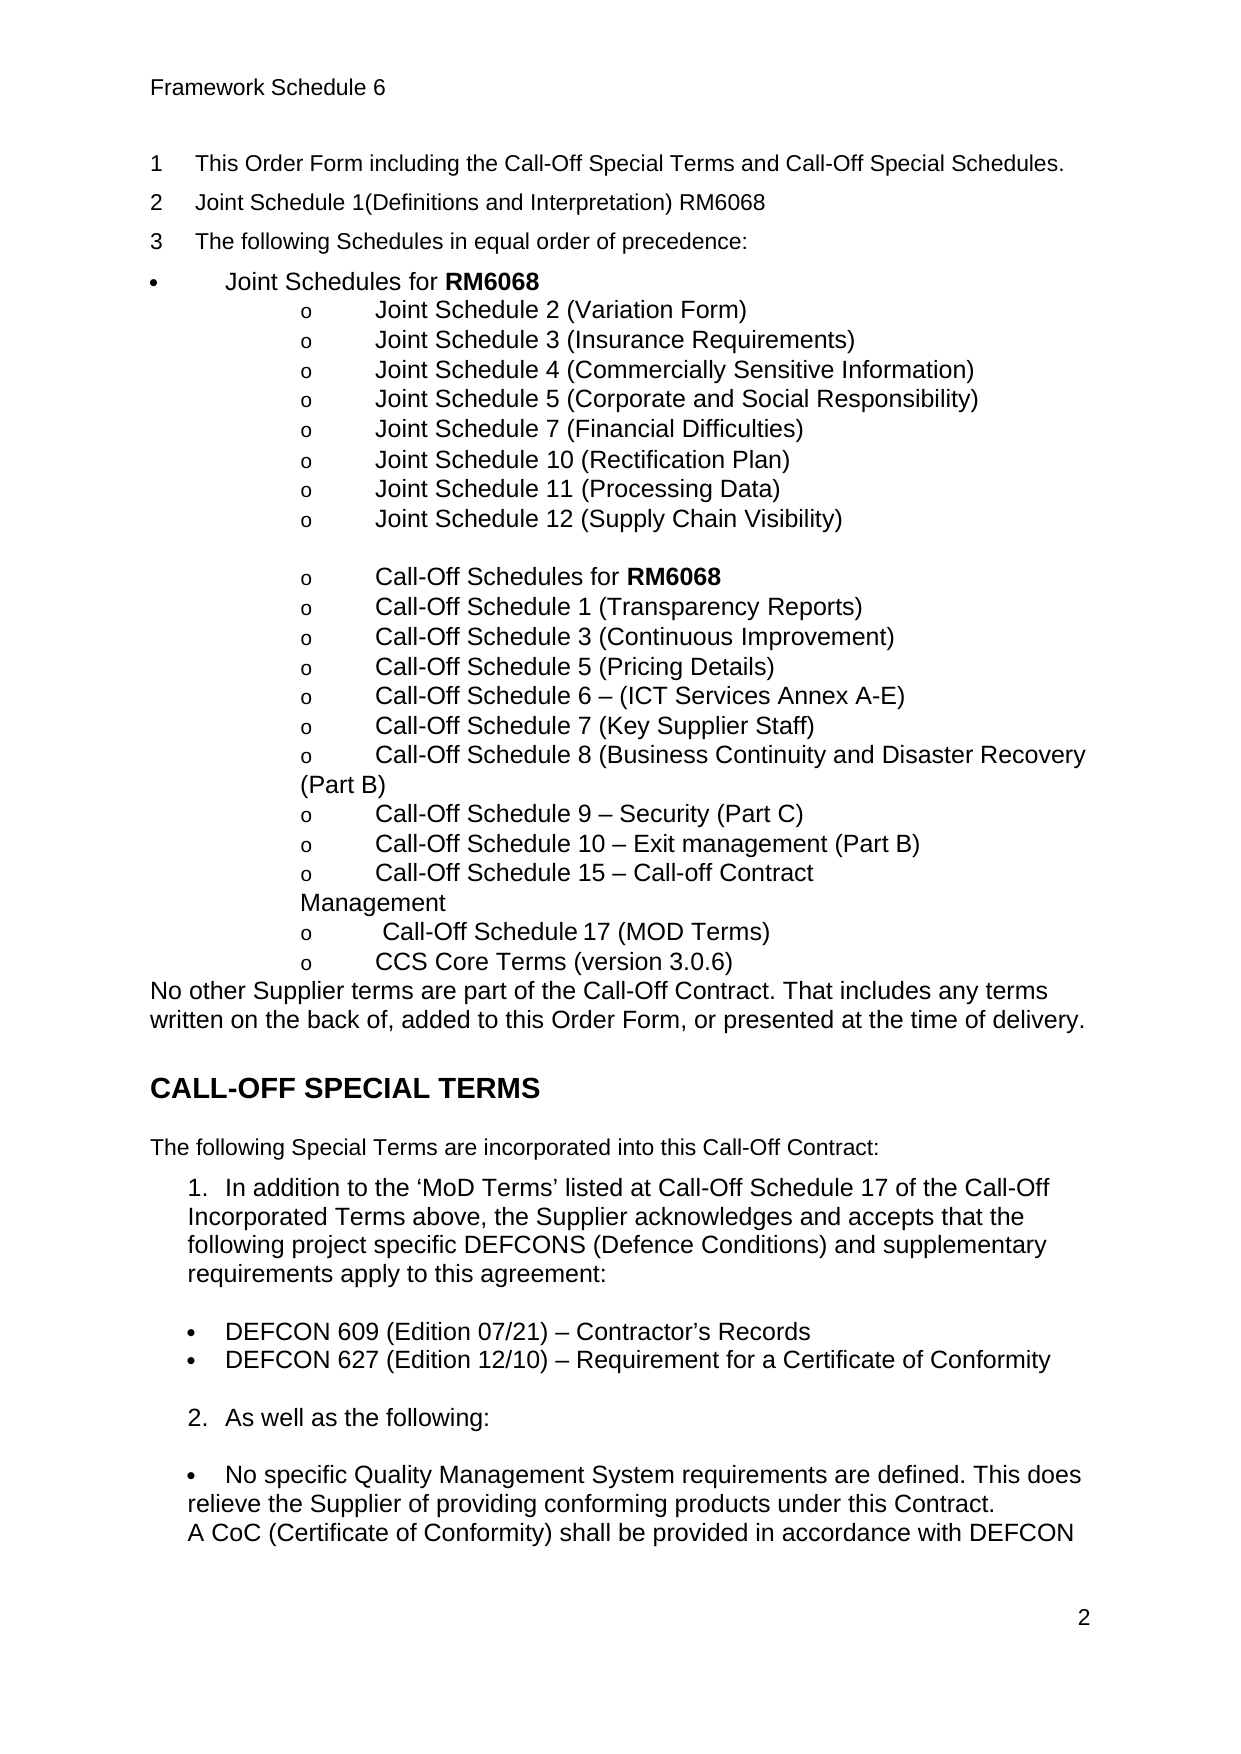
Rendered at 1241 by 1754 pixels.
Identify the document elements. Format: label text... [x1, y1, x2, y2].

list Call-Off Schedule 1 (Transparency Reports) [300, 592, 1090, 622]
text The following Special Terms are incorporated into this Call-Off Contract: [150, 1134, 1090, 1160]
list DEFCON 627 (Edition 12/10) – Requirement for a Certificate of Conformity [187, 1345, 1090, 1374]
list In addition to the ‘MoD Terms’ listed at Call-Off Schedule 17 of the Call-Off Incorporated Terms above, the Supplier acknowledges and accepts that the following project specific DEFCONS (Defence Conditions) and supplementary requirements apply to this agreement: [187, 1173, 1090, 1288]
list Joint Schedule 10 (Rectification Plan) [300, 444, 1090, 474]
subtitle CALL-OFF SPECIAL TERMS [150, 1071, 1090, 1105]
list DEFCON 609 (Edition 07/21) – Contractor’s Records [187, 1317, 1090, 1345]
list This Order Form including the Call-Off Special Terms and Call-Off Special Schedules. [150, 150, 1090, 176]
list Call-Off Schedule 17 (MOD Terms) [300, 917, 1090, 946]
list Joint Schedule 5 (Corporate and Social Responsibility) [300, 384, 1090, 414]
list Joint Schedule 4 (Commercially Sensitive Information) [300, 355, 1090, 384]
list The following Schedules in equal order of precedence: [150, 228, 1090, 254]
list As well as the following: [187, 1403, 1090, 1432]
list Joint Schedule 7 (Financial Difficulties) [300, 414, 1090, 444]
list Call-Off Schedule 5 (Pricing Details) [300, 651, 1090, 681]
list Call-Off Schedule 9 – Security (Part C) [300, 799, 1090, 829]
list Call-Off Schedules for RM6068 [300, 562, 1090, 592]
list Call-Off Schedule 7 (Key Supplier Staff) [300, 711, 1090, 741]
list Joint Schedule 11 (Processing Data) [300, 474, 1090, 504]
text No other Supplier terms are part of the Call-Off Contract. That includes any terms written on the back of, added to this Order Form, or presented at the time of delivery. [150, 976, 1090, 1034]
list Joint Schedule 1(Definitions and Interpretation) RM6068 [150, 189, 1090, 215]
list CCS Core Terms (version 3.0.6) [300, 946, 1090, 976]
list Call-Off Schedule 6 – (ICT Services Annex A-E) [300, 681, 1090, 711]
list Call-Off Schedule 8 (Business Continuity and Disaster Recovery (Part B) [300, 741, 1090, 799]
list No specific Quality Management System requirements are defined. This does relieve the Supplier of providing conforming products under this Contract. A CoC (Certificate of Conformity) shall be provided in accordance with DEFCON 627 (Edition 12/10) – Requirement for a Certificate of Conformity. This DEFCON needs to be accompanied by DEFCON 609 (Edn 08/18) – Contractor’s Records. [187, 1460, 1090, 1547]
list Joint Schedule 3 (Insurance Requirements) [300, 325, 1090, 355]
list Call-Off Schedule 10 – Exit management (Part B) [300, 829, 1090, 858]
list Joint Schedules for RM6068 [150, 267, 1090, 295]
list Joint Schedule 2 (Variation Form) [300, 295, 1090, 325]
list Joint Schedule 12 (Supply Chain Visibility) [300, 504, 1090, 534]
list Call-Off Schedule 15 – Call-off Contract Management [300, 858, 1090, 917]
list Call-Off Schedule 3 (Continuous Improvement) [300, 622, 1090, 651]
